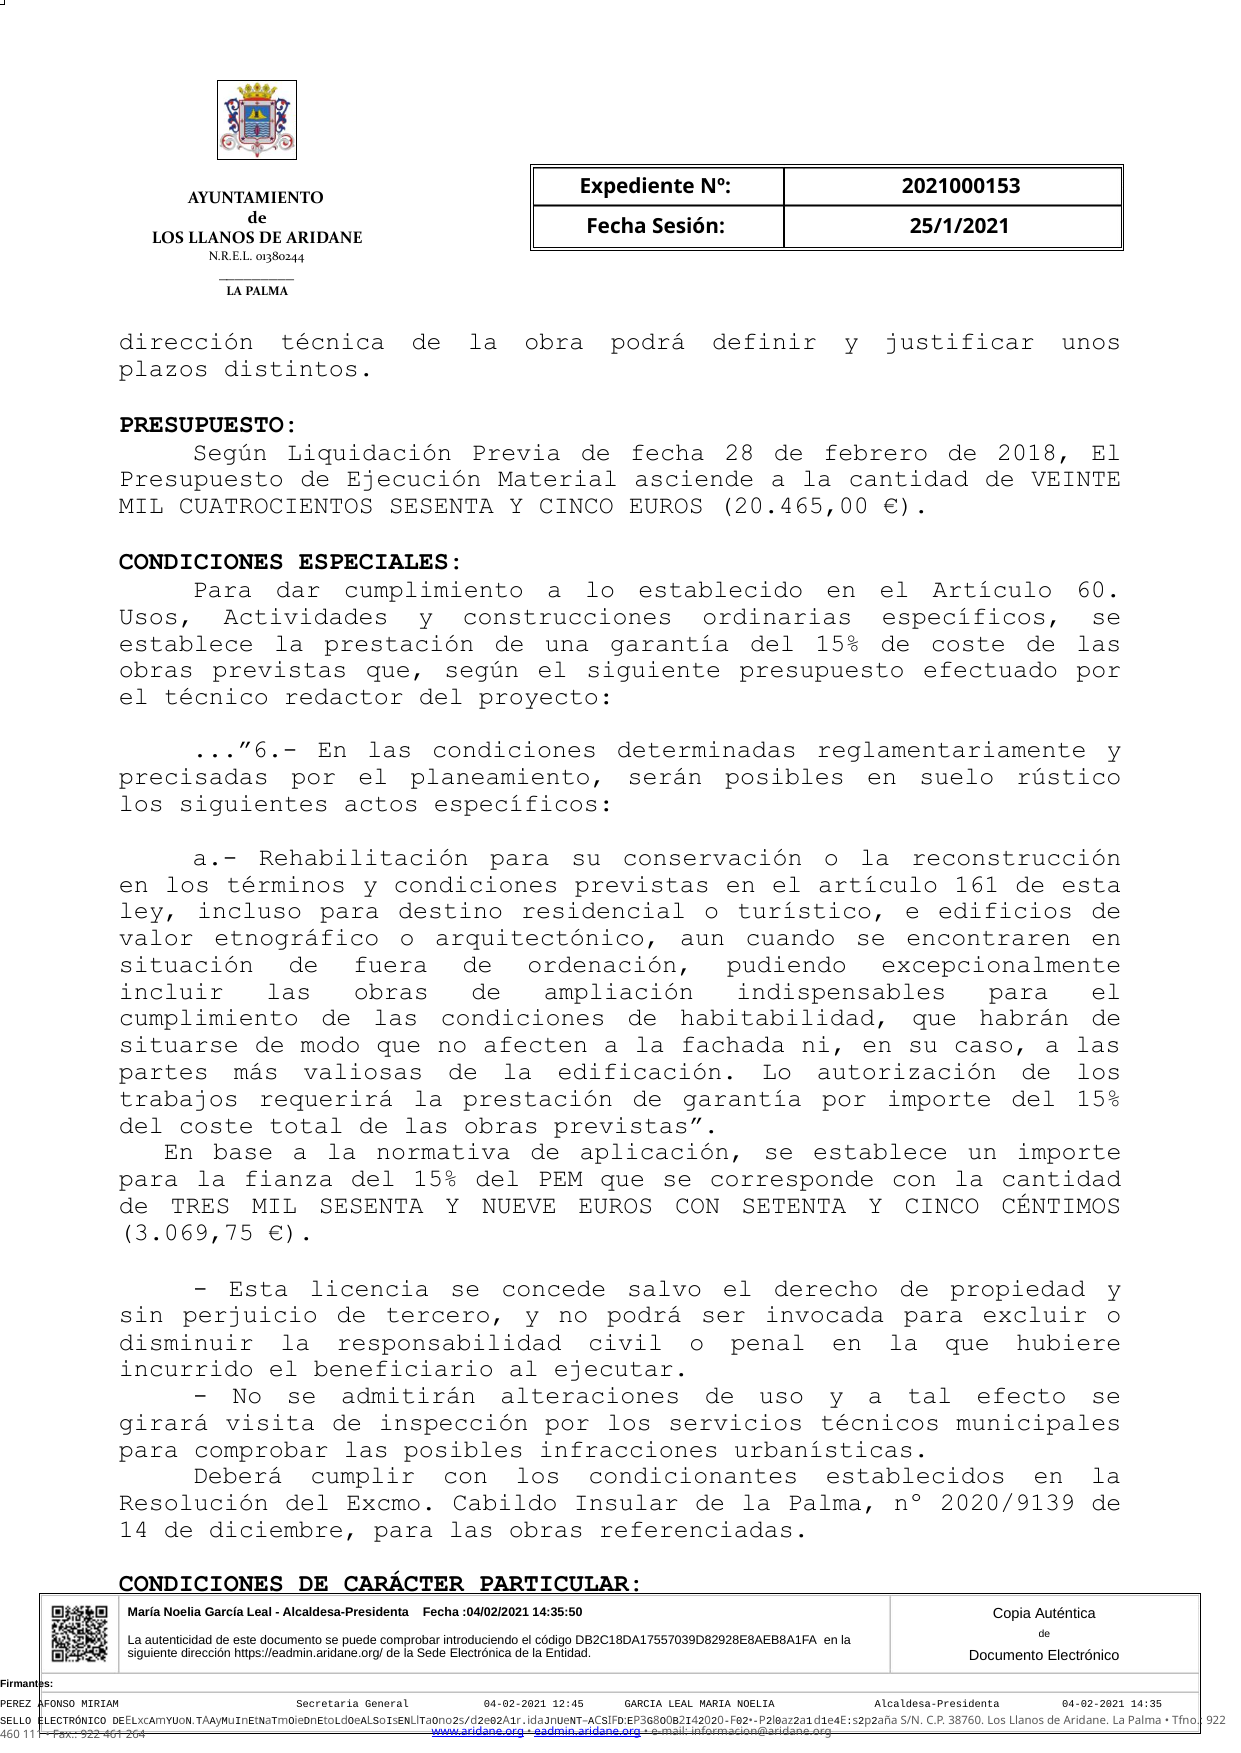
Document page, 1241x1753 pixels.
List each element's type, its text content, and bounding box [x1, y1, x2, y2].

text [426, 1698, 484, 1709]
text a.- Rehabilitación para su conservación o la reconstrucción [192, 842, 1146, 871]
text 14 de diciembre, para las obras referenciadas. [119, 1514, 834, 1543]
text MIL CUATROCIENTOS SESENTA Y CINCO EUROS (20.465,00 €). [119, 492, 1146, 519]
text plazos distintos. [119, 355, 1146, 382]
text incluir las obras de ampliación indispensables para el [119, 978, 1146, 1004]
text ________ [226, 266, 317, 282]
text Fecha Sesión: [586, 214, 761, 239]
text para la fianza del 15% del PEM que se corresponde con la cantidad [119, 1165, 1146, 1192]
text Alcaldesa-Presidenta [874, 1698, 1018, 1709]
text CONDICIONES DE CARÁCTER PARTICULAR: [119, 1569, 669, 1597]
text LA PALMA [226, 286, 317, 298]
text situarse de modo que no afecten a la fachada ni, en su caso, a las [119, 1031, 1146, 1058]
text ley, incluso para destino residencial o turístico, e edificios de [119, 897, 1146, 924]
text partes más valiosas de la edificación. Lo autorización de los [119, 1058, 1146, 1085]
text de TRES MIL SESENTA Y NUEVE EUROS CON SETENTA Y CINCO CÉNTIMOS [119, 1192, 1146, 1219]
text SELLO ELECTRÓNICO DEELxcAmYUoN.TAAyMuInEtNaTmOieDnEtoLdOeALSoIsENLlTaOno2s/d2e02A1r.idaJnUeNT–ACSIFD:EP3G8O0B2I42020-F02•-P2l0az2a1d1e4E:s2p2aña S/N. C.P. 38760. Los Llanos de Aridane. La Palma • Tfno.: 922 460 111 • Fax.: 922 461 264 [0, 1713, 1240, 1741]
text Esta licencia se concede salvo el derecho de propiedad y [228, 1273, 1146, 1300]
text [1177, 1698, 1240, 1709]
text trabajos requerirá la prestación de garantía por importe del 15% [119, 1085, 1146, 1112]
text Para dar cumplimiento a lo establecido en el Artículo 60. [192, 574, 1146, 603]
text dirección técnica de la obra podrá definir y justificar unos [119, 327, 1146, 355]
text situación de fuera de ordenación, pudiendo excepcionalmente [119, 951, 1146, 978]
text GARCIA LEAL MARIA NOELIA [624, 1698, 797, 1709]
text LOS LLANOS DE ARIDANE [152, 230, 387, 247]
text Secretaria General [296, 1698, 426, 1709]
text los siguientes actos específicos: [119, 790, 1146, 817]
text 25/1/2021 [909, 214, 1059, 239]
picture [40, 1709, 1200, 1713]
text 04-02-2021 12:45 [484, 1698, 599, 1709]
text _ [317, 266, 327, 282]
text Presupuesto de Ejecución Material asciende a la cantidad de VEINTE [119, 466, 1146, 492]
text incurrido el beneficiario al ejecutar. [119, 1355, 1146, 1382]
text precisadas por el planeamiento, serán posibles en suelo rústico [119, 762, 1146, 790]
text de [1038, 1628, 1065, 1640]
text girará visita de inspección por los servicios técnicos municipales [119, 1407, 1146, 1436]
text _ [219, 266, 226, 279]
text (3.069,75 €). [119, 1219, 1146, 1245]
text Deberá cumplir con los condicionantes establecidos en la [193, 1461, 1146, 1489]
text cumplimiento de las condiciones de habitabilidad, que habrán de [119, 1004, 1146, 1031]
text - [193, 1273, 228, 1300]
text ...”6.- En las condiciones determinadas reglamentariamente y [192, 735, 1146, 762]
text establece la prestación de una garantía del 15% de coste de las [119, 630, 1146, 657]
text PRESUPUESTO: [119, 410, 324, 438]
text Copia Auténtica [993, 1606, 1117, 1622]
text Resolución del Excmo. Cabildo Insular de la Palma, nº 2020/9139 de [119, 1489, 1146, 1516]
text disminuir la responsabilidad civil o penal en la que hubiere [119, 1328, 1146, 1355]
text [1018, 1698, 1062, 1709]
picture [531, 165, 1123, 250]
text La autenticidad de este documento se puede comprobar introduciendo el código DB2C18DA17557039D82928E8AEB8A1FA en la [127, 1633, 877, 1647]
text No se admitirán alteraciones de uso y a tal efecto se [232, 1380, 1146, 1407]
text N.R.E.L. 01380244 [208, 250, 327, 262]
text Documento Electrónico [969, 1647, 1142, 1663]
text en los términos y condiciones previstas en el artículo 161 de esta [119, 871, 1146, 897]
text para comprobar las posibles infracciones urbanísticas. [119, 1436, 1146, 1462]
text Firmantes: [0, 1678, 1240, 1690]
text obras previstas que, según el siguiente presupuesto efectuado por [119, 657, 1146, 683]
picture [40, 1594, 1200, 1678]
text 04-02-2021 14:35 [1062, 1698, 1177, 1709]
text de [247, 210, 387, 227]
picture [40, 1690, 1200, 1698]
text Según Liquidación Previa de fecha 28 de febrero de 2018, El [192, 437, 1146, 466]
text - [193, 1380, 232, 1407]
text CONDICIONES ESPECIALES: [119, 547, 489, 575]
text En base a la normativa de aplicación, se establece un importe [164, 1137, 1146, 1165]
text Usos, Actividades y construcciones ordinarias específicos, se [119, 603, 1146, 630]
text www.aridane.org • eadmin.aridane.org • e-mail: informacion@aridane.org [431, 1724, 834, 1738]
text [797, 1698, 874, 1709]
text 2021000153 [902, 173, 1059, 199]
text sin perjuicio de tercero, y no podrá ser invocada para excluir o [119, 1300, 1146, 1328]
text Expediente Nº: [579, 173, 761, 199]
picture [218, 81, 296, 159]
text María Noelia García Leal - Alcaldesa-Presidenta Fecha :04/02/2021 14:35:50 [127, 1605, 608, 1619]
text el técnico redactor del proyecto: [119, 683, 1146, 710]
text PEREZ AFONSO MIRIAM [0, 1698, 296, 1709]
text del coste total de las obras previstas”. [119, 1112, 1146, 1138]
text valor etnográfico o arquitectónico, aun cuando se encontraren en [119, 924, 1146, 951]
text AYUNTAMIENTO [188, 190, 387, 207]
text siguiente dirección https://eadmin.aridane.org/ de la Sede Electrónica de la Entidad. [127, 1647, 877, 1660]
